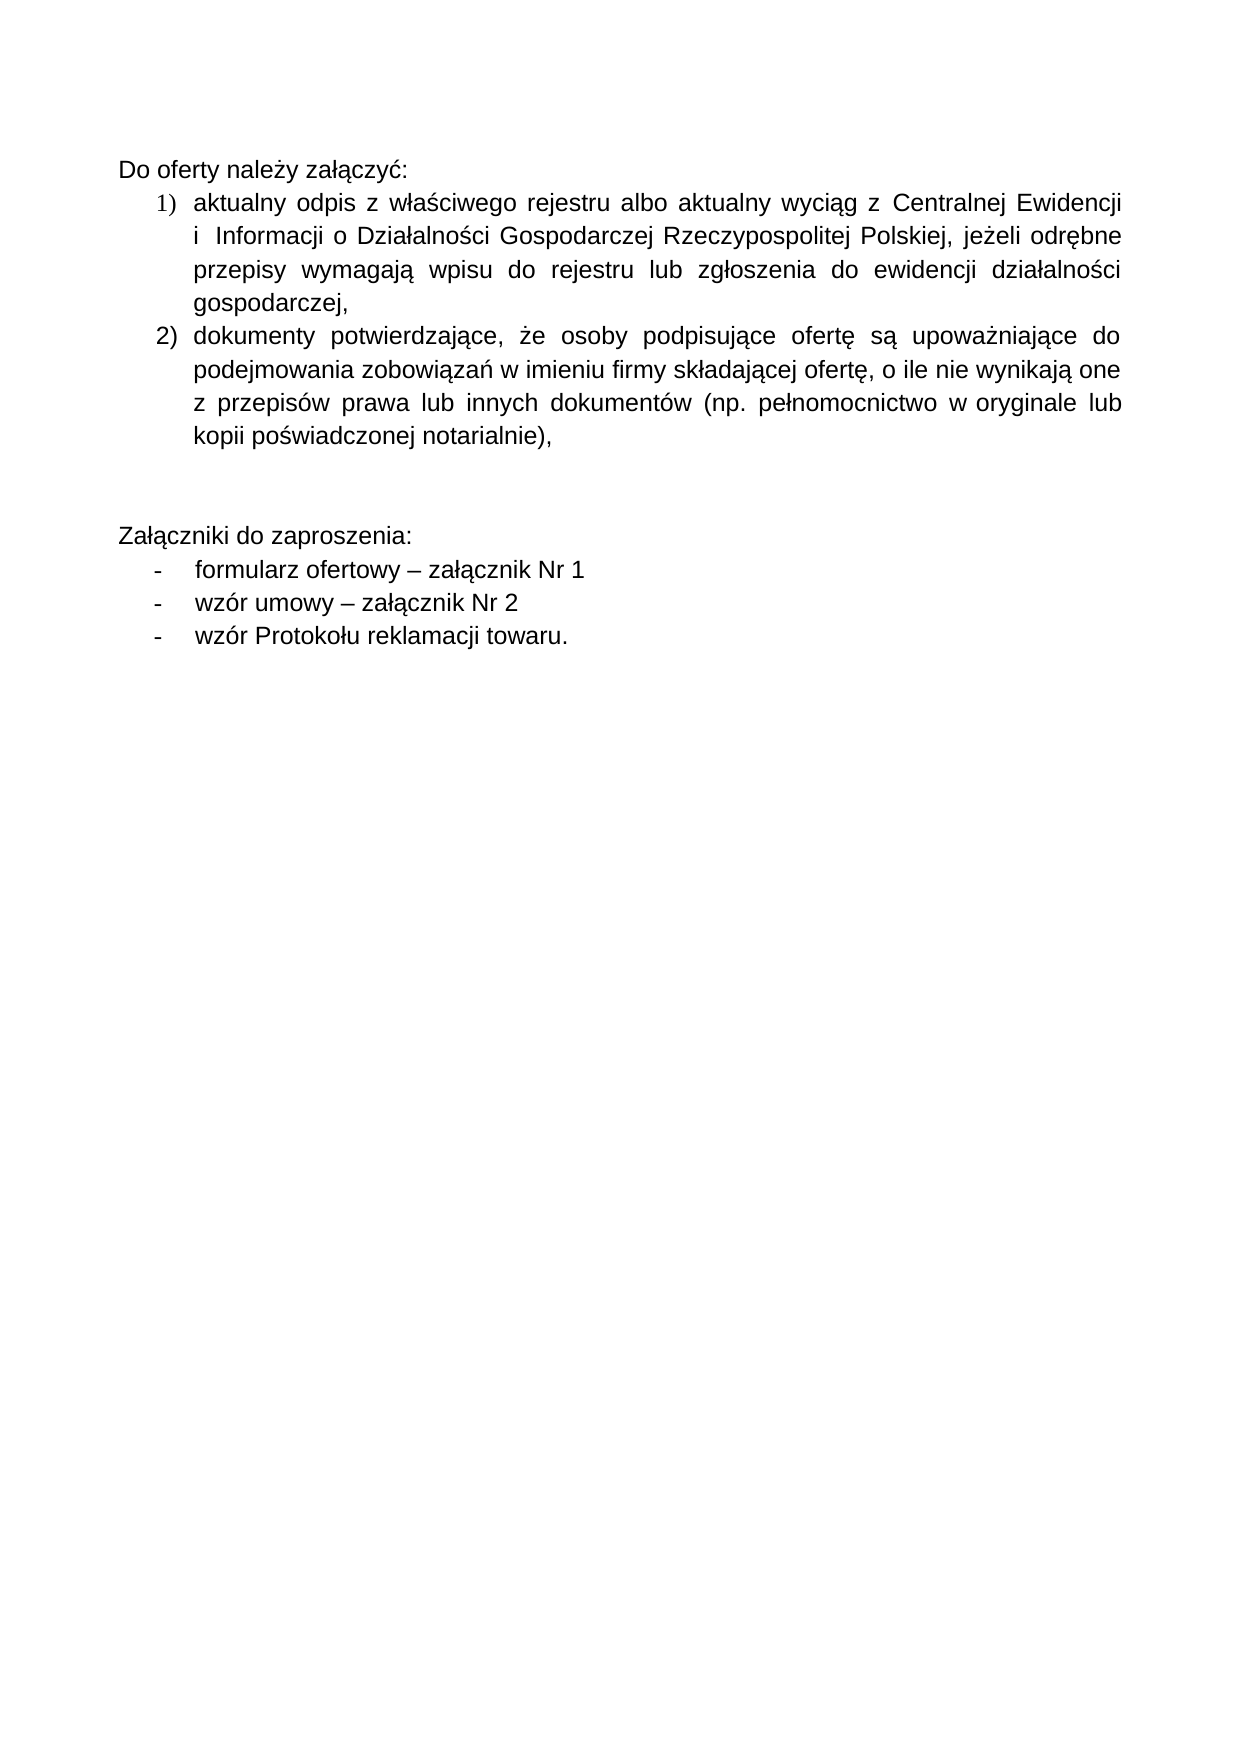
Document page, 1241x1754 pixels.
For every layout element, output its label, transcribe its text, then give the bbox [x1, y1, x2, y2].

text Do oferty należy załączyć: [118, 151, 1122, 185]
text Załączniki do zaproszenia: [118, 518, 1122, 551]
list aktualny odpis z właściwego rejestru albo aktualny wyciąg z Centralnej Ewidencji i Informacji o Działalności Gospodarczej Rzeczypospolitej Polskiej, jeżeli odrębne przepisy wymagają wpisu do rejestru lub zgłoszenia do ewidencji działalności gospodarczej, [156, 185, 1122, 318]
list wzór umowy – załącznik Nr 2 [153, 585, 1122, 618]
list dokumenty potwierdzające, że osoby podpisujące ofertę są upoważniające do podejmowania zobowiązań w imieniu firmy składającej ofertę, o ile nie wynikają one z przepisów prawa lub innych dokumentów (np. pełnomocnictwo w oryginale lub kopii poświadczonej notarialnie), [156, 318, 1122, 451]
list formularz ofertowy – załącznik Nr 1 [153, 551, 1122, 585]
list wzór Protokołu reklamacji towaru. [153, 618, 1122, 651]
